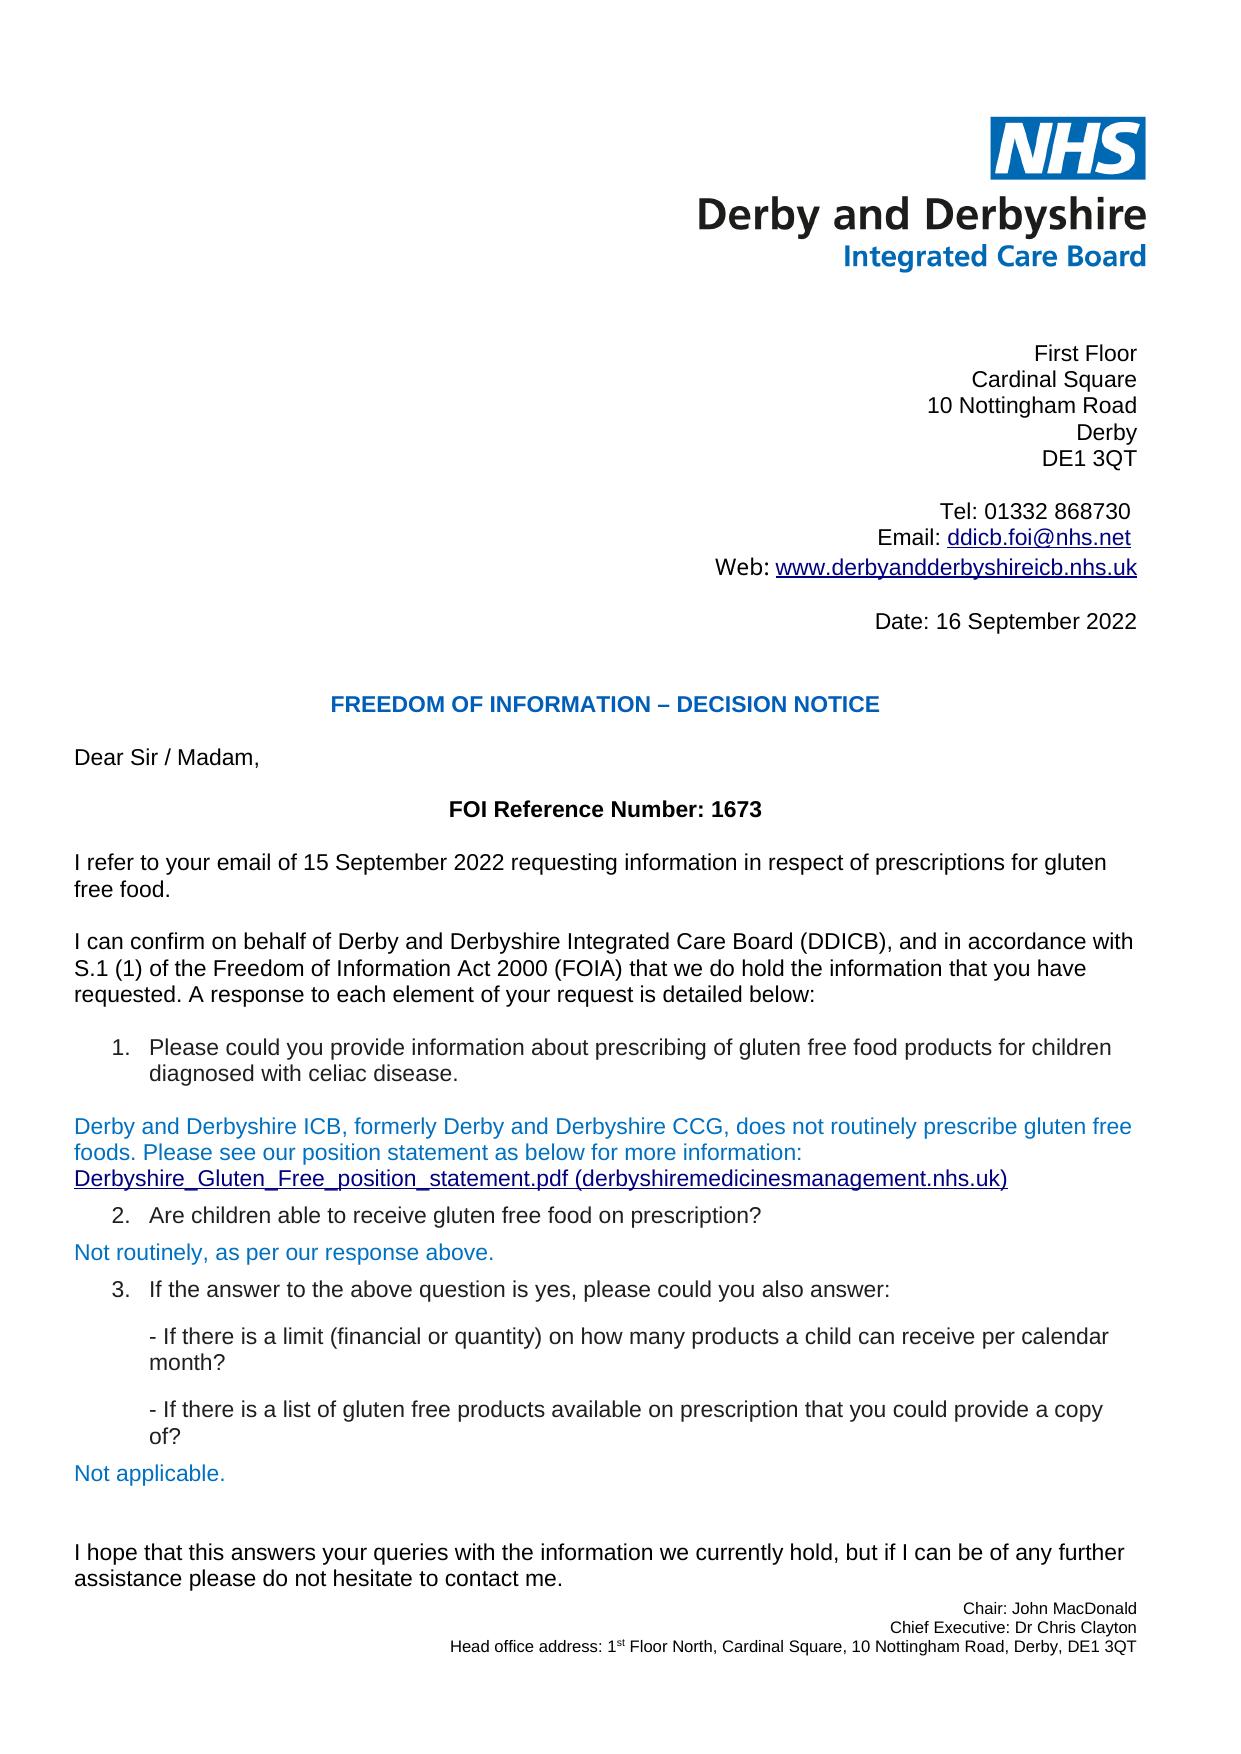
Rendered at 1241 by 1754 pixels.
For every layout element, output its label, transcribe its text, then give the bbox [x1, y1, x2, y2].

text Derby and Derbyshire ICB, formerly Derby and Derbyshire CCG, does not routinely prescribe gluten free foods. Please see our position statement as below for more information: [74, 1113, 1137, 1165]
text Cardinal Square [74, 366, 1137, 392]
text I can confirm on behalf of Derby and Derbyshire Integrated Care Board (DDICB), and in accordance with S.1 (1) of the Freedom of Information Act 2000 (FOIA) that we do hold the information that you have requested. A response to each element of your request is detailed below: [74, 928, 1137, 1007]
text Dear Sir / Madam, [74, 744, 1137, 770]
text Derby [74, 419, 1137, 445]
list Are children able to receive gluten free food on prescription? [111, 1202, 1137, 1228]
text FOI Reference Number: 1673 [74, 796, 1137, 823]
list Please could you provide information about prescribing of gluten free food products for children diagnosed with celiac disease. [111, 1034, 1137, 1086]
text First Floor [74, 340, 1137, 366]
text I hope that this answers your queries with the information we currently hold, but if I can be of any further assistance please do not hesitate to contact me. [74, 1539, 1137, 1591]
text Not routinely, as per our response above. [74, 1239, 1137, 1265]
text DE1 3QT [74, 445, 1137, 471]
text Tel: 01332 868730 [74, 498, 1137, 524]
text Derbyshire_Gluten_Free_position_statement.pdf (derbyshiremedicinesmanagement.nhs.uk) [74, 1165, 1137, 1192]
text FREEDOM OF INFORMATION – DECISION NOTICE [74, 691, 1137, 717]
text Date: 16 September 2022 [74, 608, 1137, 634]
text Not applicable. [74, 1459, 1137, 1486]
text Web: www.derbyandderbyshireicb.nhs.uk [74, 551, 1137, 582]
list If the answer to the above question is yes, please could you also answer: [111, 1276, 1137, 1302]
text Email: ddicb.foi@nhs.net [74, 524, 1137, 551]
text 10 Nottingham Road [74, 392, 1137, 419]
text I refer to your email of 15 September 2022 requesting information in respect of prescriptions for gluten free food. [74, 849, 1137, 902]
text - If there is a list of gluten free products available on prescription that you could provide a copy of? [149, 1396, 1137, 1449]
text - If there is a limit (financial or quantity) on how many products a child can receive per calendar month? [149, 1323, 1137, 1376]
